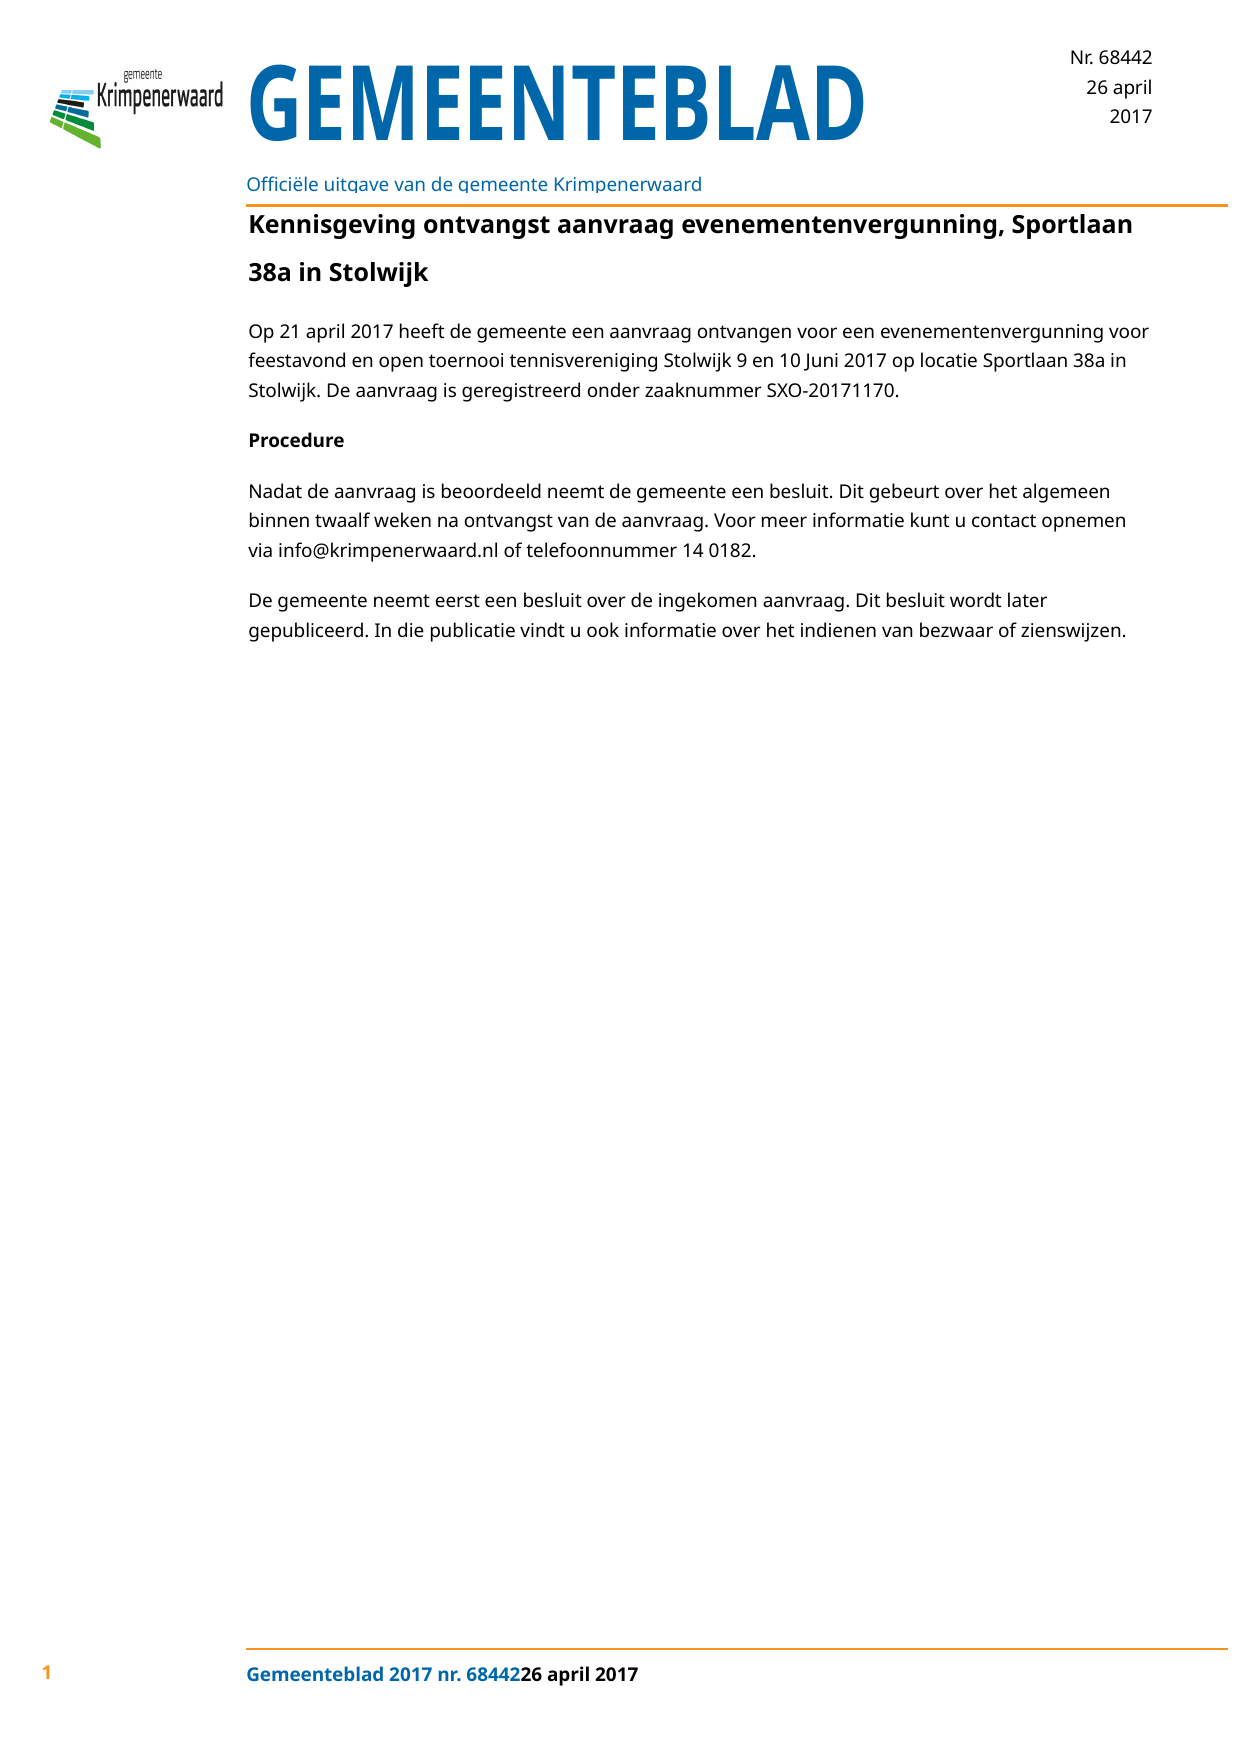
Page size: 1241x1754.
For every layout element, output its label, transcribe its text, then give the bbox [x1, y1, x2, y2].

text Nadat de aanvraag is beoordeeld neemt de gemeente een besluit. Dit gebeurt over het algemeen binnen twaalf weken na ontvangst van de aanvraag. Voor meer informatie kunt u contact opnemen via info@krimpenerwaard.nl of telefoonnummer 14 0182. [248, 478, 1152, 563]
text Op 21 april 2017 heeft de gemeente een aanvraag ontvangen voor een evenementenvergunning voor feestavond en open toernooi tennisvereniging Stolwijk 9 en 10 Juni 2017 op locatie Sportlaan 38a in Stolwijk. De aanvraag is geregistreerd onder zaaknummer SXO-20171170. [248, 318, 1152, 403]
text Kennisgeving ontvangst aanvraag evenementenvergunning, Sportlaan 38a in Stolwijk [248, 207, 1152, 288]
picture [41, 47, 231, 172]
text Procedure [248, 427, 1152, 453]
text De gemeente neemt eerst een besluit over de ingekomen aanvraag. Dit besluit wordt later gepubliceerd. In die publicatie vindt u ook informatie over het indienen van bezwaar of zienswijzen. [248, 587, 1152, 643]
